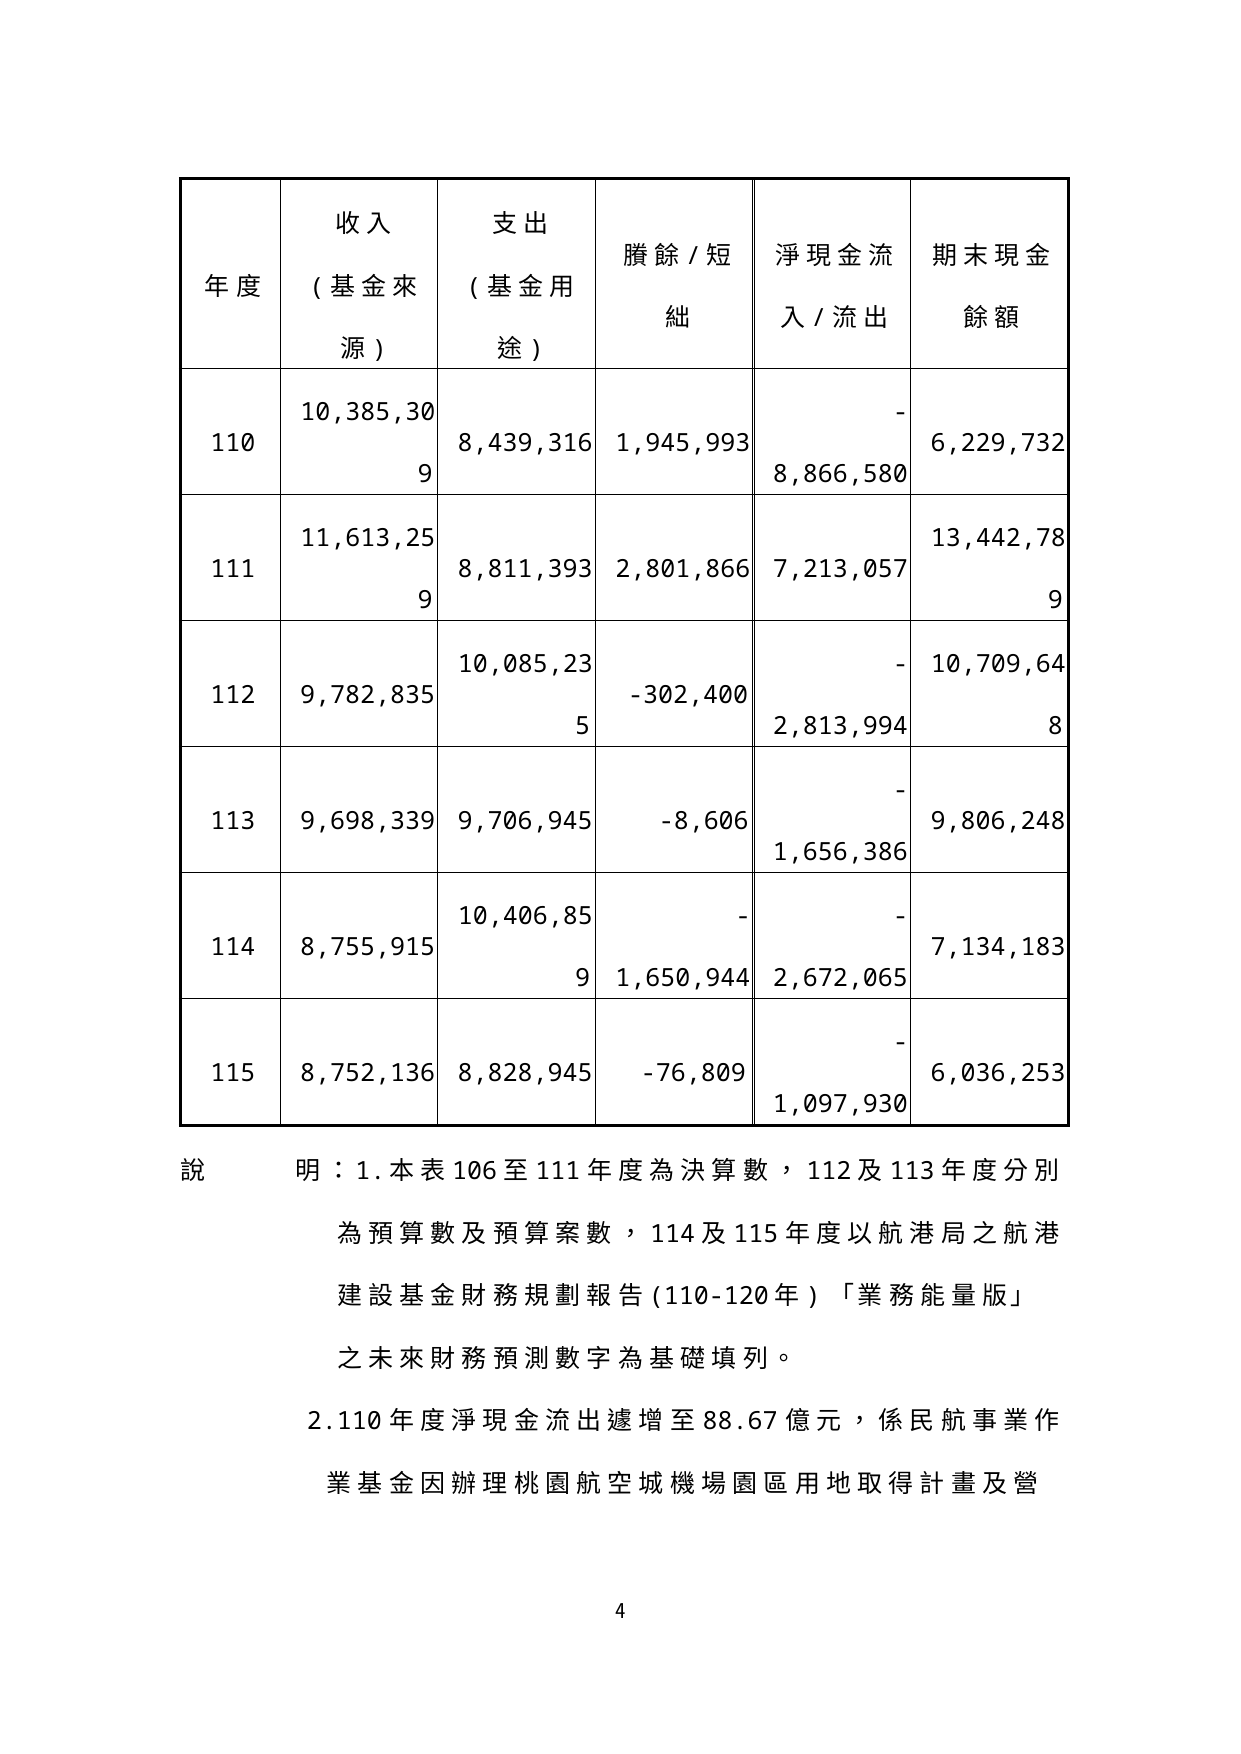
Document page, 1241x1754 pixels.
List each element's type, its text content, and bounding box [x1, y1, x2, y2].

table_cell 11,613,259 [281, 495, 437, 620]
table_cell -8,866,580 [755, 369, 910, 494]
table_cell 10,709,648 [911, 621, 1067, 746]
table_cell 114 [182, 873, 280, 998]
table_cell -1,650,944 [596, 873, 752, 998]
table_cell 6,229,732 [911, 369, 1067, 494]
text 2.110年度淨現金流出遽增至88.67億元，係民航事業作業基金因辦理桃園航空城機場園區用地取得計畫及營運需要，於110年12月向航港建設基金調撥借款70億元，業於111年1月還款。 [297, 1377, 1063, 1502]
table_cell 7,213,057 [755, 495, 910, 620]
table_cell 10,385,309 [281, 369, 437, 494]
table_header 年度 [182, 180, 280, 368]
table_cell 1,945,993 [596, 369, 752, 494]
table_cell 2,801,866 [596, 495, 752, 620]
table_cell 9,698,339 [281, 747, 437, 872]
table_cell -1,656,386 [755, 747, 910, 872]
table_cell 112 [182, 621, 280, 746]
table_cell -76,809 [596, 999, 752, 1124]
table_cell 8,811,393 [438, 495, 595, 620]
table_cell 9,782,835 [281, 621, 437, 746]
table_cell 9,806,248 [911, 747, 1067, 872]
table_header 淨現金流入/流出 [755, 180, 910, 368]
table_cell 8,752,136 [281, 999, 437, 1124]
table_cell 115 [182, 999, 280, 1124]
table_header 期末現金 餘額 [911, 180, 1067, 368]
table_header 收入 (基金來源) [281, 180, 437, 368]
table_cell -2,672,065 [755, 873, 910, 998]
table_header 支出 (基金用途) [438, 180, 595, 368]
table_cell 8,439,316 [438, 369, 595, 494]
text 說 明：1.本表106至111年度為決算數，112及113年度分別為預算數及預算案數，114及115年度以航港局之航港建設基金財務規劃報告(110-120年)「業務能量版」之未來財務預測數字為基礎填列。 [177, 1127, 1063, 1377]
table_cell 13,442,789 [911, 495, 1067, 620]
table_cell -1,097,930 [755, 999, 910, 1124]
table_cell 8,828,945 [438, 999, 595, 1124]
table_cell 7,134,183 [911, 873, 1067, 998]
table_cell 113 [182, 747, 280, 872]
table_header 賸餘/短絀 [596, 180, 752, 368]
table_cell -302,400 [596, 621, 752, 746]
table_cell 111 [182, 495, 280, 620]
table_cell 10,085,235 [438, 621, 595, 746]
table_cell -2,813,994 [755, 621, 910, 746]
table_cell -8,606 [596, 747, 752, 872]
table_cell 9,706,945 [438, 747, 595, 872]
table_cell 6,036,253 [911, 999, 1067, 1124]
table_cell 10,406,859 [438, 873, 595, 998]
table_cell 8,755,915 [281, 873, 437, 998]
table_cell 110 [182, 369, 280, 494]
